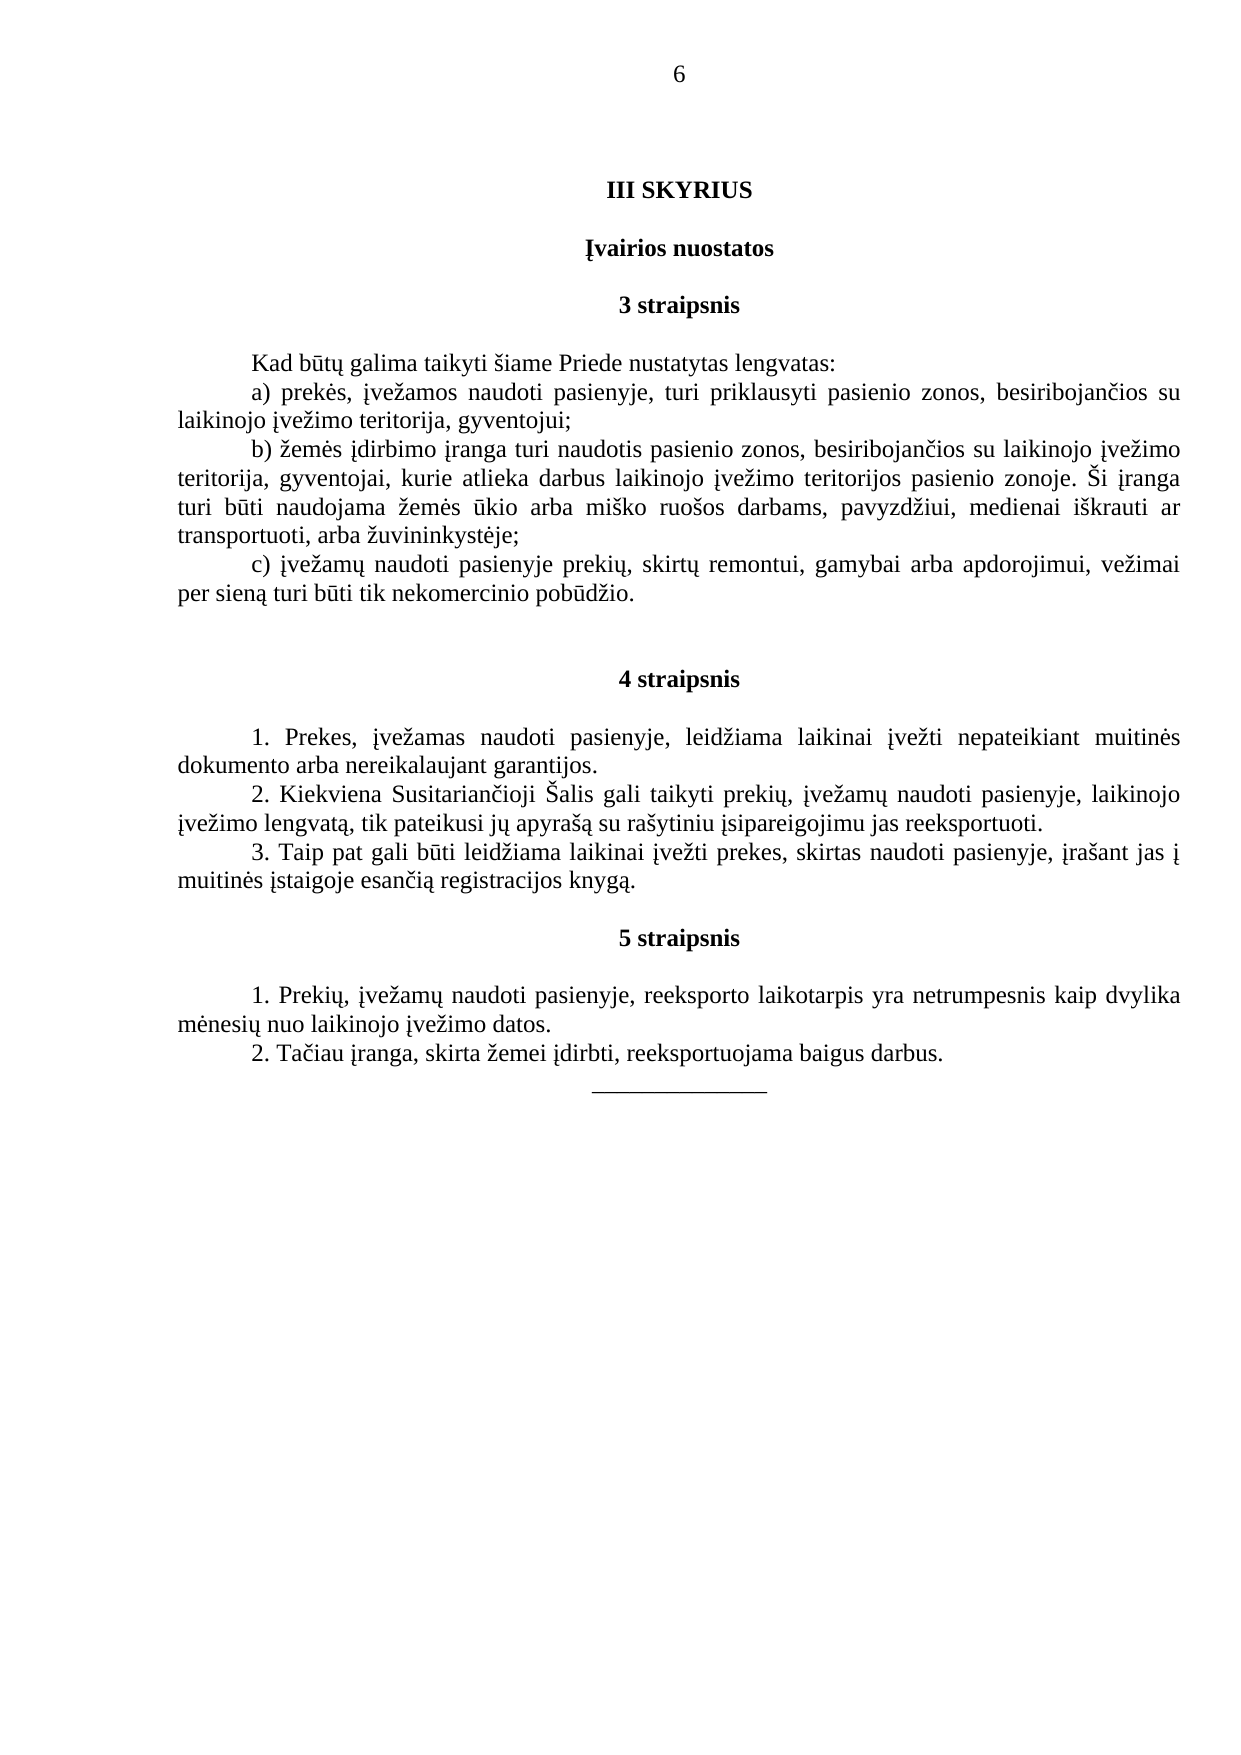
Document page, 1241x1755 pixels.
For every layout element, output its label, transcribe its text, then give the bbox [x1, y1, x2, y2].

text Kad būtų galima taikyti šiame Priede nustatytas lengvatas: [177, 348, 1181, 377]
text 3 straipsnis [177, 291, 1181, 319]
text a) prekės, įvežamos naudoti pasienyje, turi priklausyti pasienio zonos, besiribojančios su laikinojo įvežimo teritorija, gyventojui; [177, 377, 1181, 434]
text 4 straipsnis [177, 664, 1181, 693]
text 1. Prekių, įvežamų naudoti pasienyje, reeksporto laikotarpis yra netrumpesnis kaip dvylika mėnesių nuo laikinojo įvežimo datos. [177, 981, 1181, 1038]
text 3. Taip pat gali būti leidžiama laikinai įvežti prekes, skirtas naudoti pasienyje, įrašant jas į muitinės įstaigoje esančią registracijos knygą. [177, 837, 1181, 894]
text 2. Tačiau įranga, skirta žemei įdirbti, reeksportuojama baigus darbus. [177, 1038, 1181, 1067]
text b) žemės įdirbimo įranga turi naudotis pasienio zonos, besiribojančios su laikinojo įvežimo teritorija, gyventojai, kurie atlieka darbus laikinojo įvežimo teritorijos pasienio zonoje. Ši įranga turi būti naudojama žemės ūkio arba miško ruošos darbams, pavyzdžiui, medienai iškrauti ar transportuoti, arba žuvininkystėje; [177, 434, 1181, 549]
text 1. Prekes, įvežamas naudoti pasienyje, leidžiama laikinai įvežti nepateikiant muitinės dokumento arba nereikalaujant garantijos. [177, 722, 1181, 779]
text 5 straipsnis [177, 923, 1181, 952]
text c) įvežamų naudoti pasienyje prekių, skirtų remontui, gamybai arba apdorojimui, vežimai per sieną turi būti tik nekomercinio pobūdžio. [177, 549, 1181, 607]
text ______________ [177, 1067, 1181, 1096]
text 2. Kiekviena Susitariančioji Šalis gali taikyti prekių, įvežamų naudoti pasienyje, laikinojo įvežimo lengvatą, tik pateikusi jų apyrašą su rašytiniu įsipareigojimu jas reeksportuoti. [177, 779, 1181, 837]
text III SKYRIUS [177, 176, 1181, 204]
text Įvairios nuostatos [177, 233, 1181, 262]
